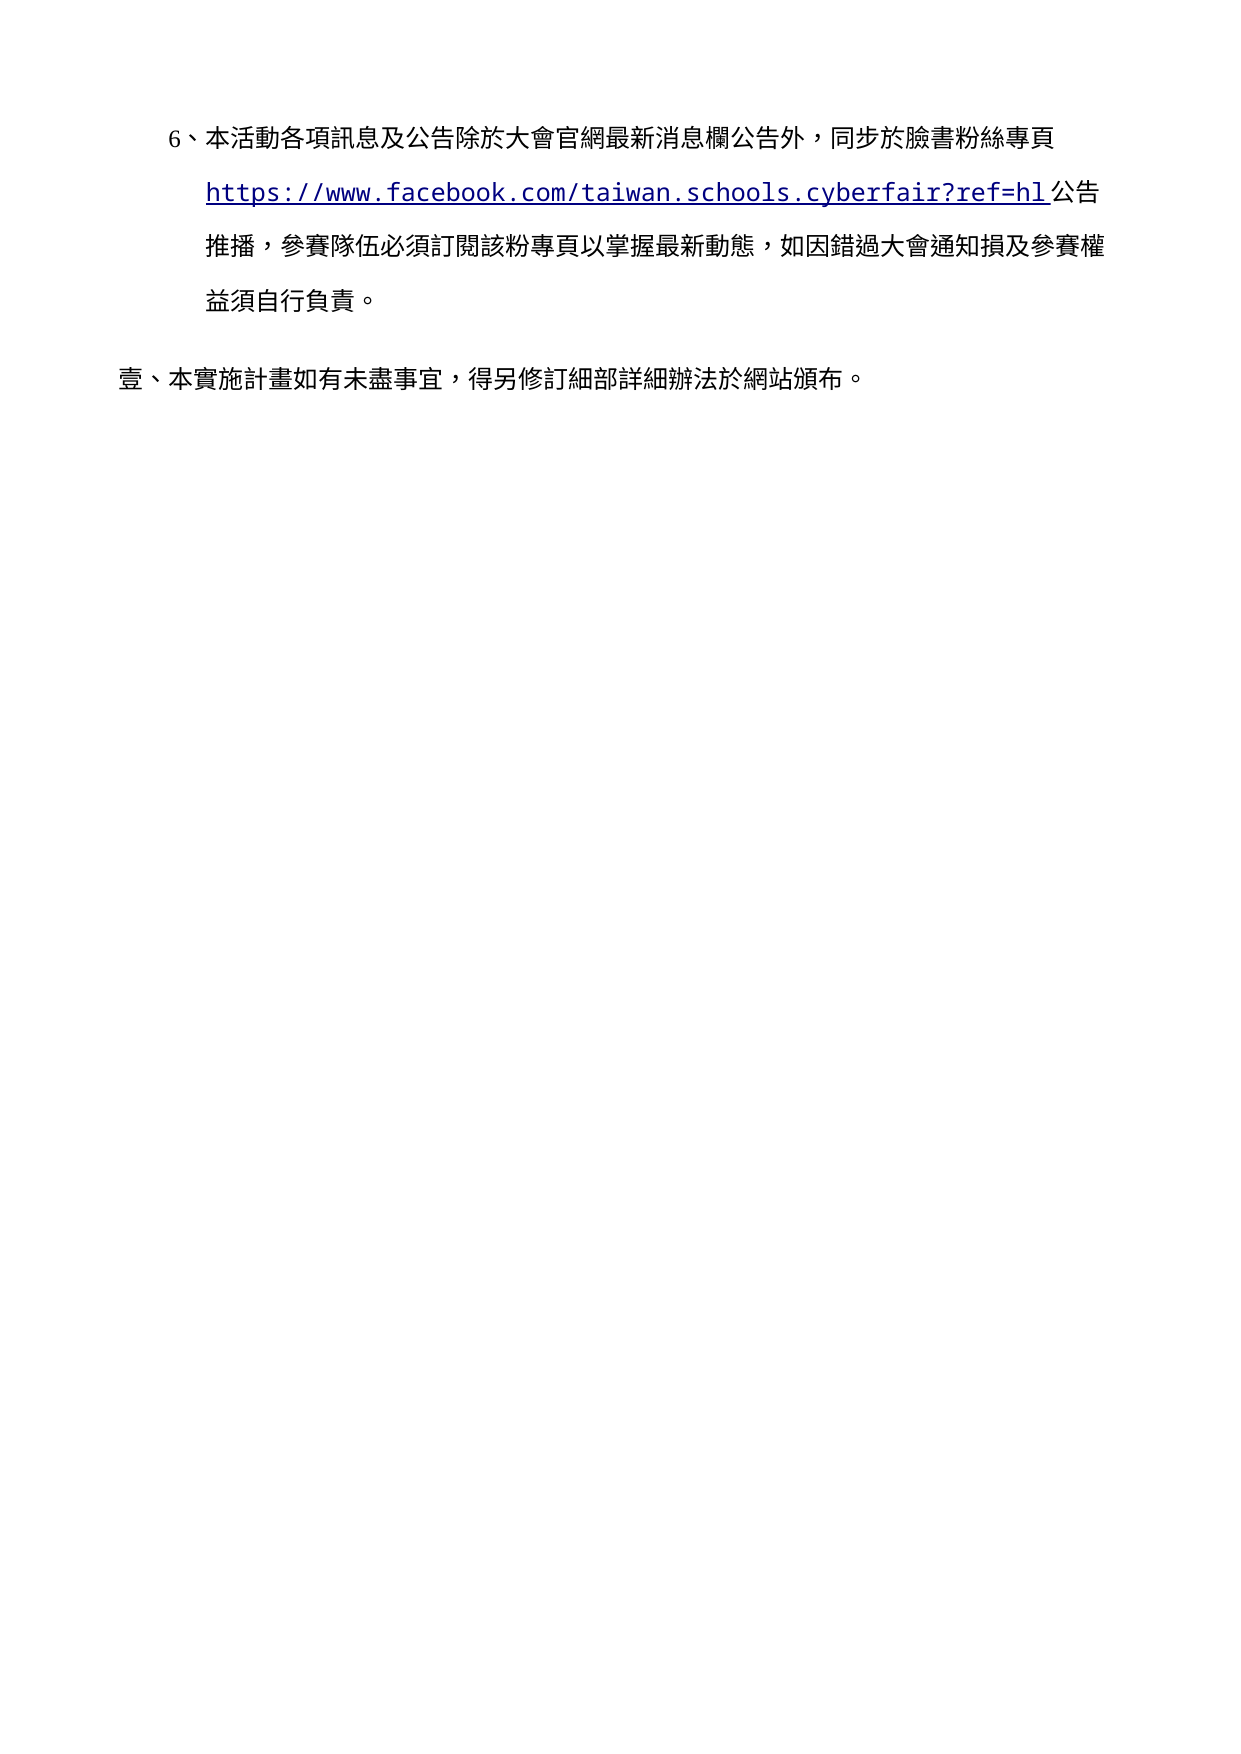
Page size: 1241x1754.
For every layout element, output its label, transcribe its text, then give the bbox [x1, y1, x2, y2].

list 本實施計畫如有未盡事宜，得另修訂細部詳細辦法於網站頒布。 [118, 360, 1122, 396]
list 本活動各項訊息及公告除於大會官網最新消息欄公告外，同步於臉書粉絲專頁https://www.facebook.com/taiwan.schools.cyberfair?ref=hl公告推播，參賽隊伍必須訂閱該粉專頁以掌握最新動態，如因錯過大會通知損及參賽權益須自行負責。 [168, 118, 1122, 317]
